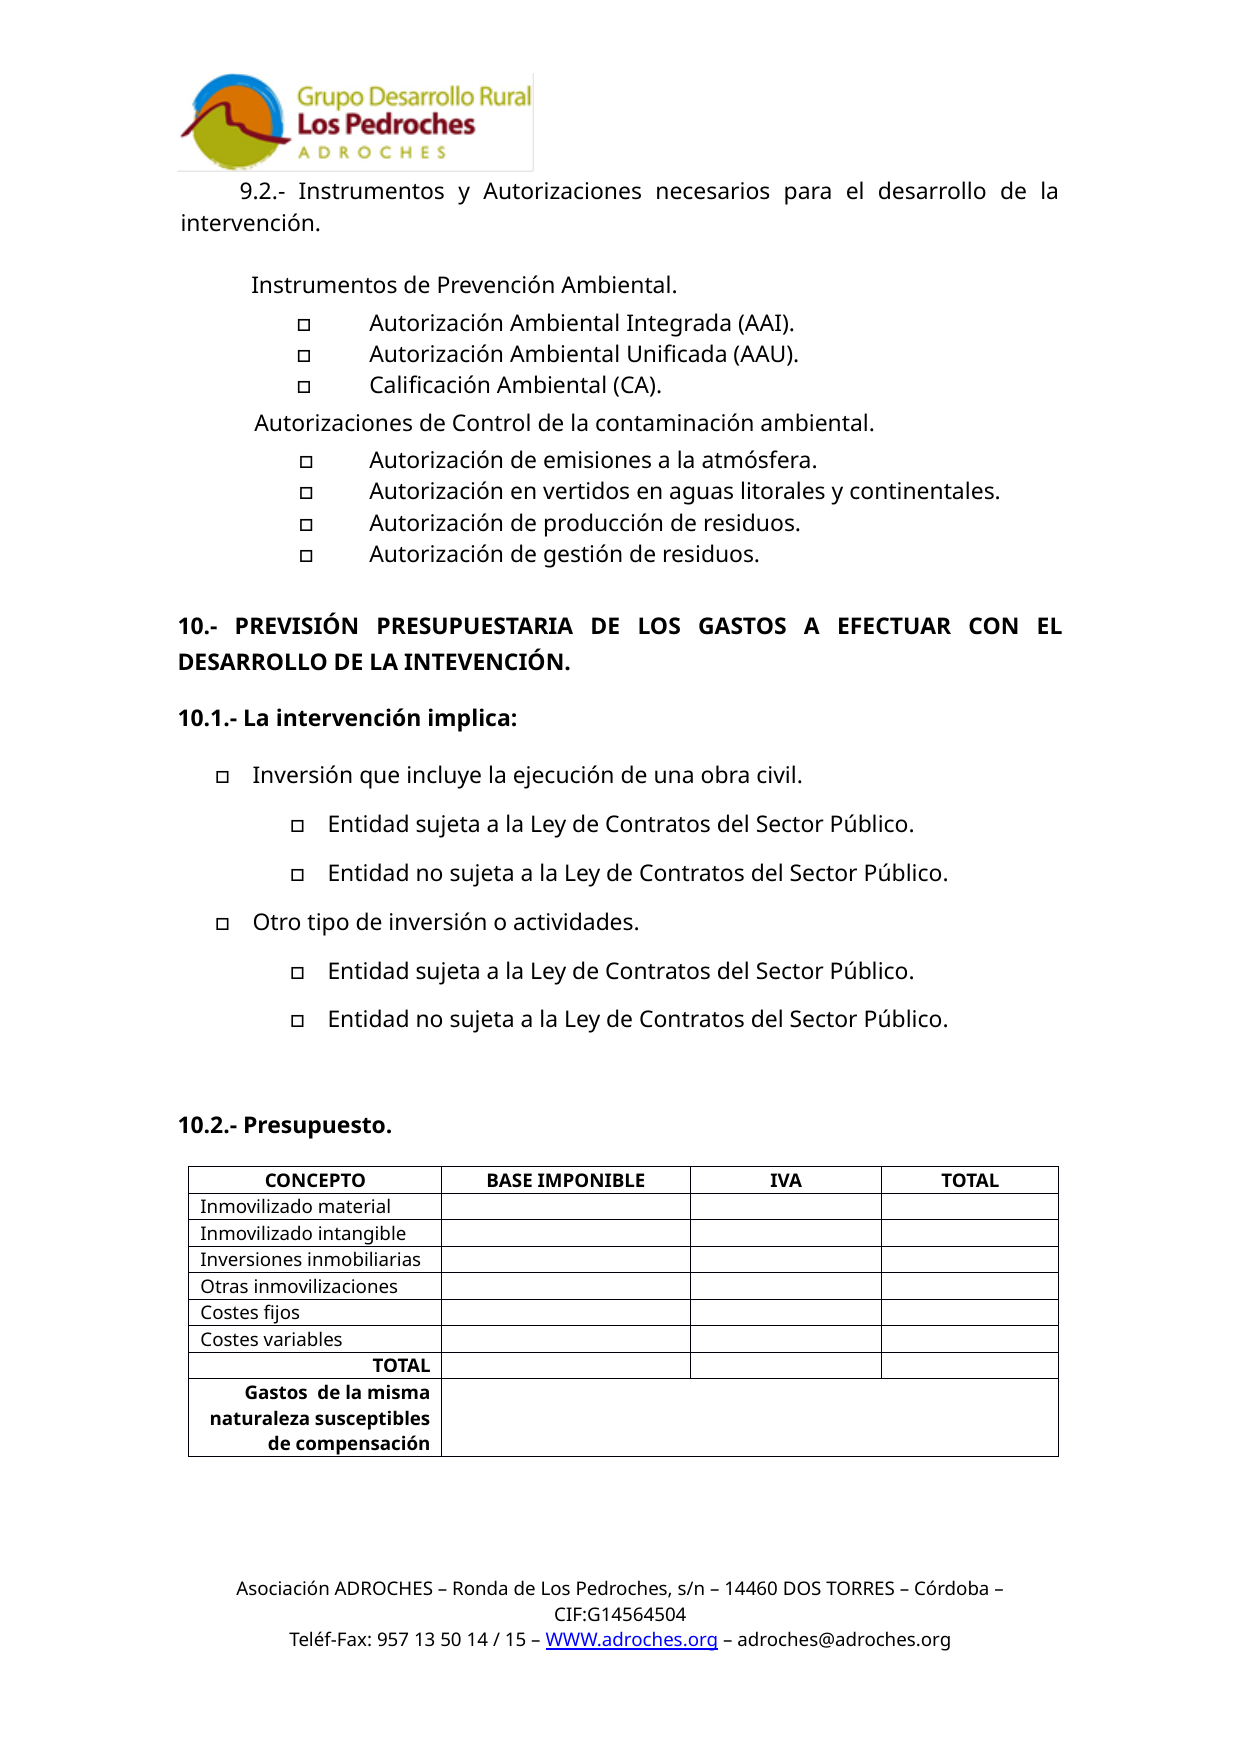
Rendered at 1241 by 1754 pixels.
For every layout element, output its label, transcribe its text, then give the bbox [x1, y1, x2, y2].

table_cell [882, 1194, 1058, 1219]
table_cell Inmovilizado material [189, 1194, 441, 1219]
table_cell [691, 1194, 881, 1219]
list Inversión que incluye la ejecución de una obra civil. [215, 759, 1063, 790]
list Entidad no sujeta a la Ley de Contratos del Sector Público. [290, 857, 1063, 888]
table_cell [691, 1273, 881, 1299]
table_cell [442, 1300, 690, 1325]
table_cell [442, 1247, 690, 1272]
table_cell [691, 1300, 881, 1325]
table_cell Costes variables [189, 1326, 441, 1352]
text 10.- PREVISIÓN PRESUPUESTARIA DE LOS GASTOS A EFECTUAR CON EL DESARROLLO DE LA INTEVENCIÓN. [177, 610, 1063, 677]
list Calificación Ambiental (CA). [296, 366, 1062, 402]
text Autorizaciones de Control de la contaminación ambiental. [252, 405, 1062, 440]
table_cell [442, 1220, 690, 1246]
text 9.2.- Instrumentos y Autorizaciones necesarios para el desarrollo de la intervención. [178, 173, 1062, 238]
table_cell Costes fijos [189, 1300, 441, 1325]
table_cell [882, 1220, 1058, 1246]
text Instrumentos de Prevención Ambiental. [178, 266, 1062, 302]
table_cell [691, 1353, 881, 1378]
table_header IVA [691, 1167, 881, 1192]
table_cell [442, 1194, 690, 1219]
text 10.2.- Presupuesto. [177, 1109, 1063, 1140]
table_cell Inversiones inmobiliarias [189, 1247, 441, 1272]
table_cell Gastos de la misma naturaleza susceptibles de compensación [189, 1379, 441, 1456]
table_cell TOTAL [189, 1353, 441, 1378]
list Autorización en vertidos en aguas litorales y continentales. [296, 472, 1062, 503]
list Autorización de gestión de residuos. [296, 535, 1062, 571]
list Autorización de emisiones a la atmósfera. [296, 442, 1062, 472]
table_cell Inmovilizado intangible [189, 1220, 441, 1246]
table_cell [882, 1353, 1058, 1378]
table_cell [882, 1326, 1058, 1352]
table_cell [882, 1247, 1058, 1272]
list Autorización Ambiental Integrada (AAI). [296, 305, 1062, 335]
list Autorización Ambiental Unificada (AAU). [296, 335, 1062, 366]
table_cell [442, 1353, 690, 1378]
table_cell Otras inmovilizaciones [189, 1273, 441, 1299]
list Entidad sujeta a la Ley de Contratos del Sector Público. [290, 808, 1063, 839]
table_cell [882, 1273, 1058, 1299]
table_header TOTAL [882, 1167, 1058, 1192]
table_cell [442, 1273, 690, 1299]
table_cell [882, 1300, 1058, 1325]
list Entidad no sujeta a la Ley de Contratos del Sector Público. [290, 1003, 1063, 1035]
text 10.1.- La intervención implica: [177, 702, 1063, 734]
table_cell [442, 1326, 690, 1352]
table_cell [691, 1247, 881, 1272]
list Entidad sujeta a la Ley de Contratos del Sector Público. [290, 954, 1063, 986]
picture [177, 73, 535, 172]
table_cell [442, 1379, 1058, 1456]
table_header BASE IMPONIBLE [442, 1167, 690, 1192]
table_cell [691, 1326, 881, 1352]
table_cell [691, 1220, 881, 1246]
table_header CONCEPTO [189, 1167, 441, 1192]
list Otro tipo de inversión o actividades. [215, 906, 1063, 937]
list Autorización de producción de residuos. [296, 503, 1062, 535]
